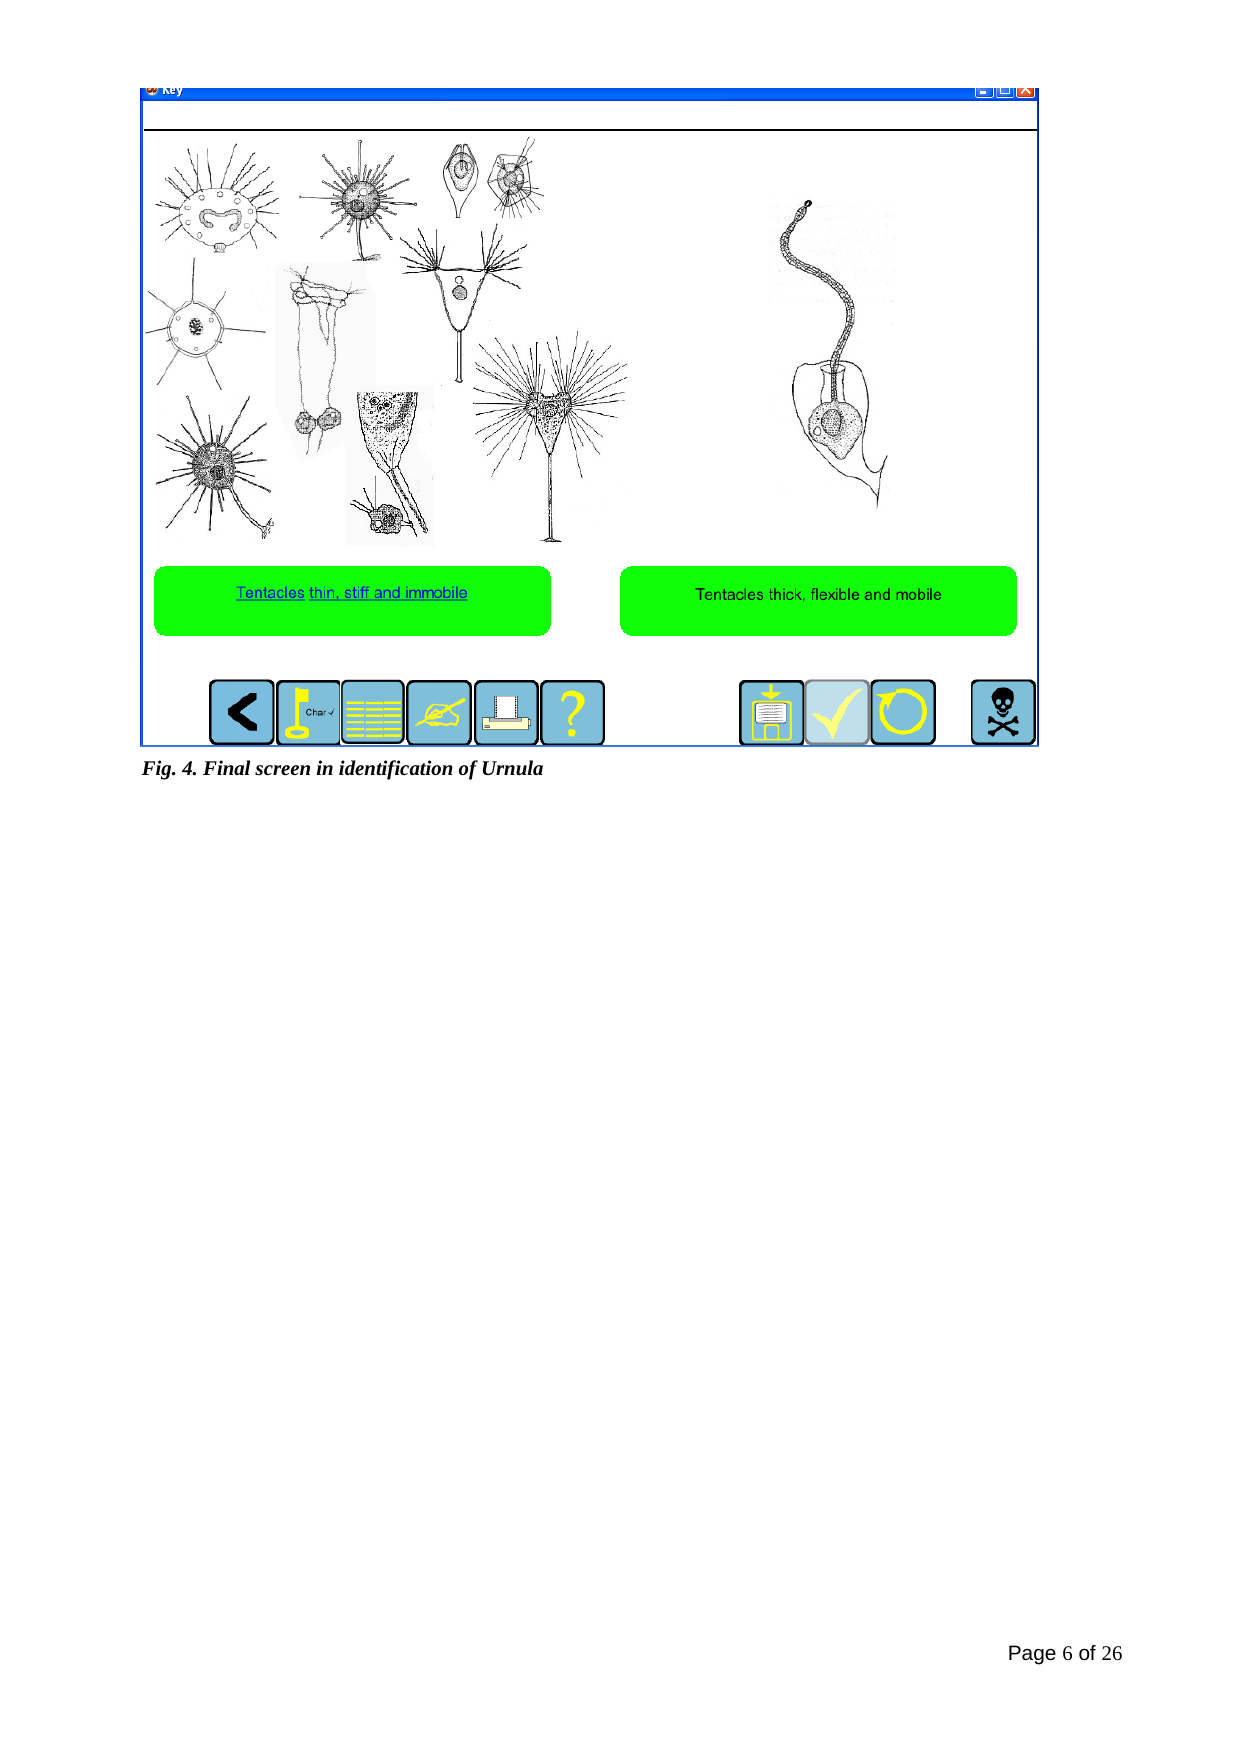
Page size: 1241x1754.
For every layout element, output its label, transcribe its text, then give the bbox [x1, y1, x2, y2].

text Fig. 4. Final screen in identification of Urnula [142, 756, 1122, 780]
picture [140, 88, 1039, 747]
